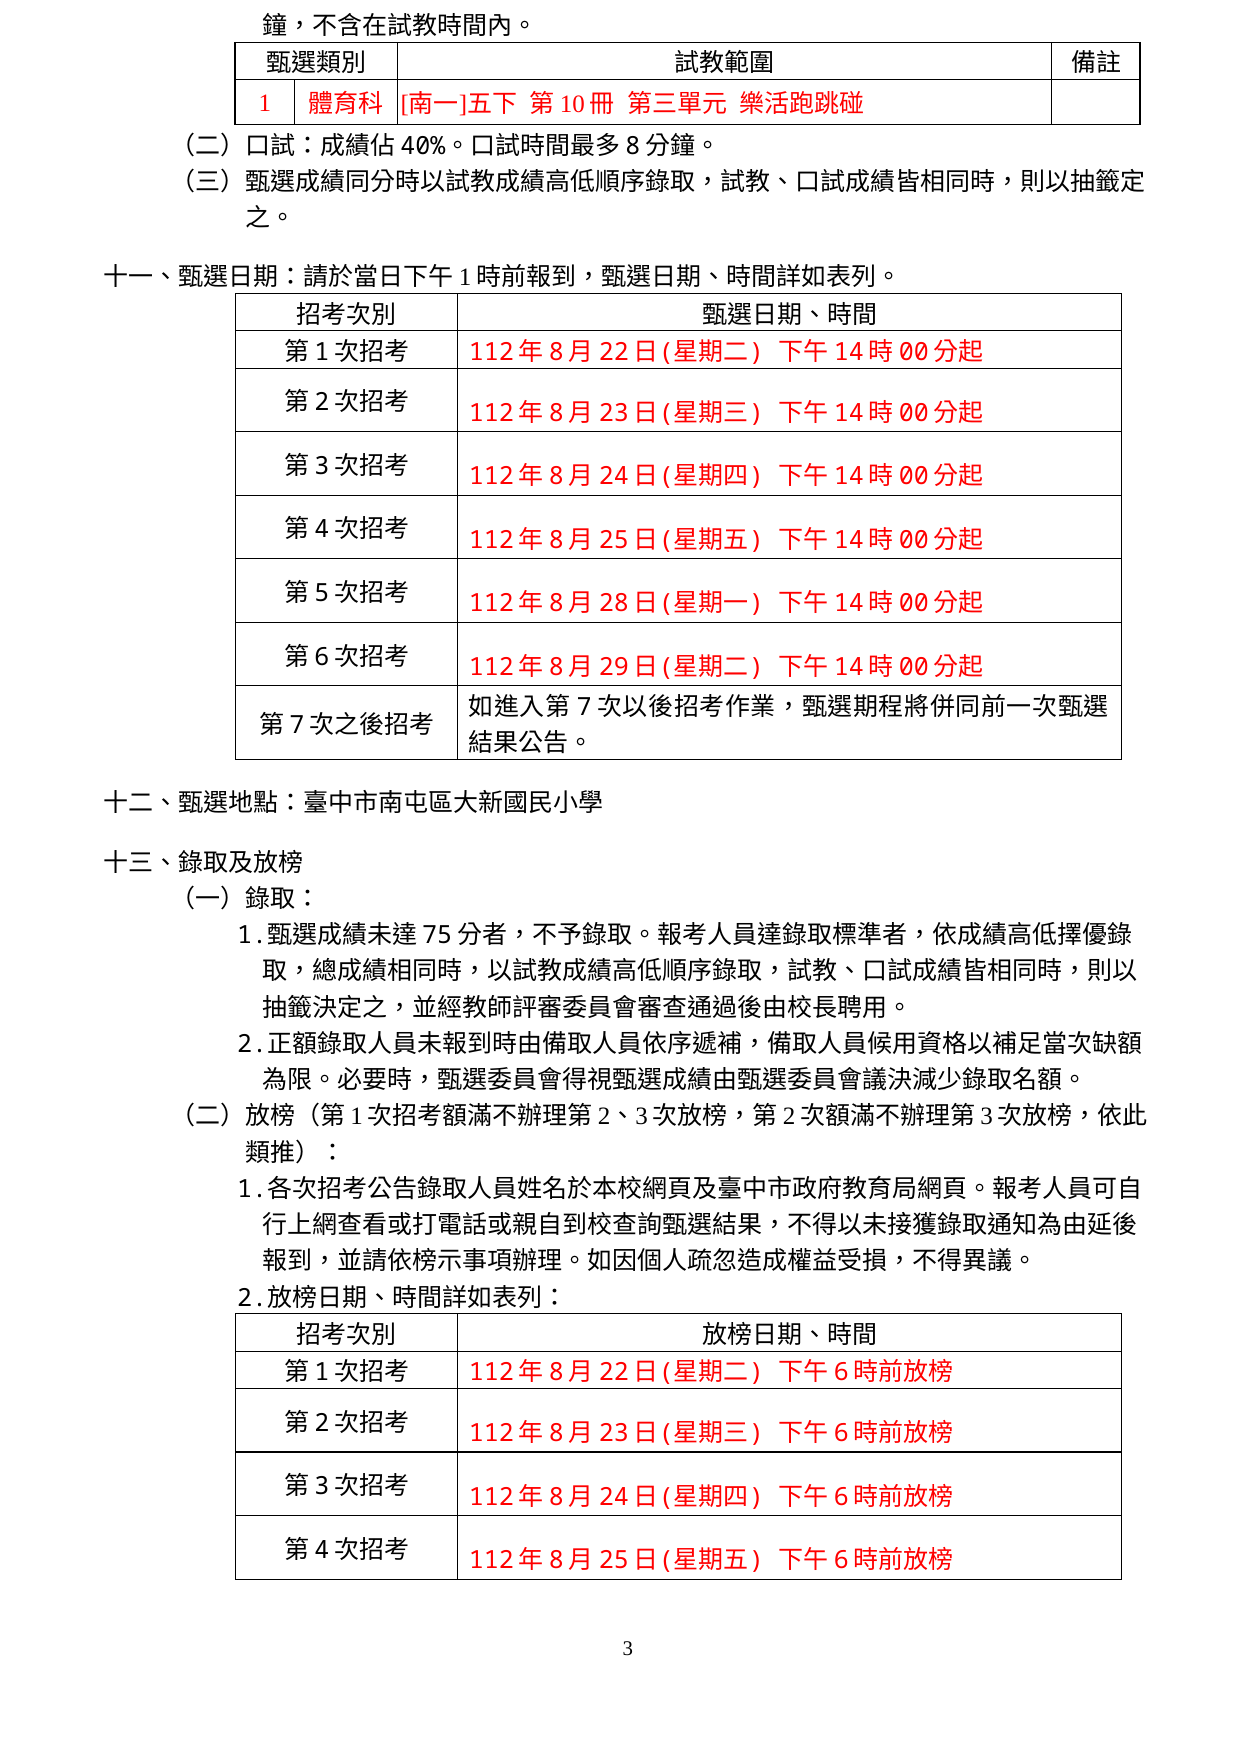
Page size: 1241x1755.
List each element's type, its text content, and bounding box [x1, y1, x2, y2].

table_cell 112年8月28日(星期一) 下午14時00分起 [458, 559, 1121, 622]
table_cell 第6次招考 [236, 623, 457, 685]
text 鐘，不含在試教時間內。 [237, 6, 1152, 42]
text 十一、甄選日期：請於當日下午1時前報到，甄選日期、時間詳如表列。 [103, 257, 1152, 293]
table_header 招考次別 [236, 1314, 457, 1351]
table_cell 112年8月25日(星期五) 下午14時00分起 [458, 496, 1121, 558]
table_cell 第5次招考 [236, 559, 457, 622]
table_cell 第7次之後招考 [236, 686, 457, 759]
table_cell 第3次招考 [236, 432, 457, 495]
table_cell 112年8月29日(星期二) 下午14時00分起 [458, 623, 1121, 685]
text 2.正額錄取人員未報到時由備取人員依序遞補，備取人員候用資格以補足當次缺額為限。必要時，甄選委員會得視甄選成績由甄選委員會議決減少錄取名額。 [237, 1023, 1152, 1096]
text （二）放榜（第1次招考額滿不辦理第2、3次放榜，第2次額滿不辦理第3次放榜，依此類推）： [170, 1096, 1152, 1168]
text 1.各次招考公告錄取人員姓名於本校網頁及臺中市政府教育局網頁。報考人員可自行上網查看或打電話或親自到校查詢甄選結果，不得以未接獲錄取通知為由延後報到，並請依榜示事項辦理。如因個人疏忽造成權益受損，不得異議。 [237, 1168, 1152, 1277]
table_header 備註 [1052, 43, 1139, 79]
text 1.甄選成績未達75分者，不予錄取。報考人員達錄取標準者，依成績高低擇優錄取，總成績相同時，以試教成績高低順序錄取，試教、口試成績皆相同時，則以抽籤決定之，並經教師評審委員會審查通過後由校長聘用。 [237, 914, 1152, 1023]
table_cell 第3次招考 [236, 1453, 457, 1515]
table_cell 第1次招考 [236, 1352, 457, 1388]
table_cell 第2次招考 [236, 369, 457, 431]
table_cell 第4次招考 [236, 496, 457, 558]
table_cell [1052, 80, 1139, 124]
table_cell 112年8月22日(星期二) 下午14時00分起 [458, 331, 1121, 368]
table_cell [南一]五下 第10冊 第三單元 樂活跑跳碰 [398, 80, 1051, 124]
text 十二、甄選地點：臺中市南屯區大新國民小學 [103, 783, 1152, 819]
table_header 甄選日期、時間 [458, 294, 1121, 330]
table_header 甄選類別 [236, 43, 397, 79]
text （一）錄取： [170, 878, 1152, 914]
table_header 放榜日期、時間 [458, 1314, 1121, 1351]
table_cell 112年8月24日(星期四) 下午14時00分起 [458, 432, 1121, 495]
text （二）口試：成績佔40%。口試時間最多8分鐘。 [170, 125, 1152, 161]
text 十三、錄取及放榜 [103, 842, 1152, 878]
table_cell 第4次招考 [236, 1516, 457, 1578]
text （三）甄選成績同分時以試教成績高低順序錄取，試教、口試成績皆相同時，則以抽籤定之。 [170, 161, 1152, 234]
table_cell 第2次招考 [236, 1389, 457, 1451]
table_cell 第1次招考 [236, 331, 457, 368]
table_cell 112年8月22日(星期二) 下午6時前放榜 [458, 1352, 1121, 1388]
table_header 試教範圍 [398, 43, 1051, 79]
table_cell 體育科 [295, 80, 397, 124]
table_cell 112年8月23日(星期三) 下午14時00分起 [458, 369, 1121, 431]
table_cell 112年8月23日(星期三) 下午6時前放榜 [458, 1389, 1121, 1451]
text 2.放榜日期、時間詳如表列： [237, 1277, 1152, 1313]
table_header 招考次別 [236, 294, 457, 330]
table_cell 如進入第7次以後招考作業，甄選期程將併同前一次甄選結果公告。 [458, 686, 1121, 759]
table_cell 112年8月24日(星期四) 下午6時前放榜 [458, 1453, 1121, 1515]
table_cell 112年8月25日(星期五) 下午6時前放榜 [458, 1516, 1121, 1578]
table_cell 1 [236, 80, 294, 124]
